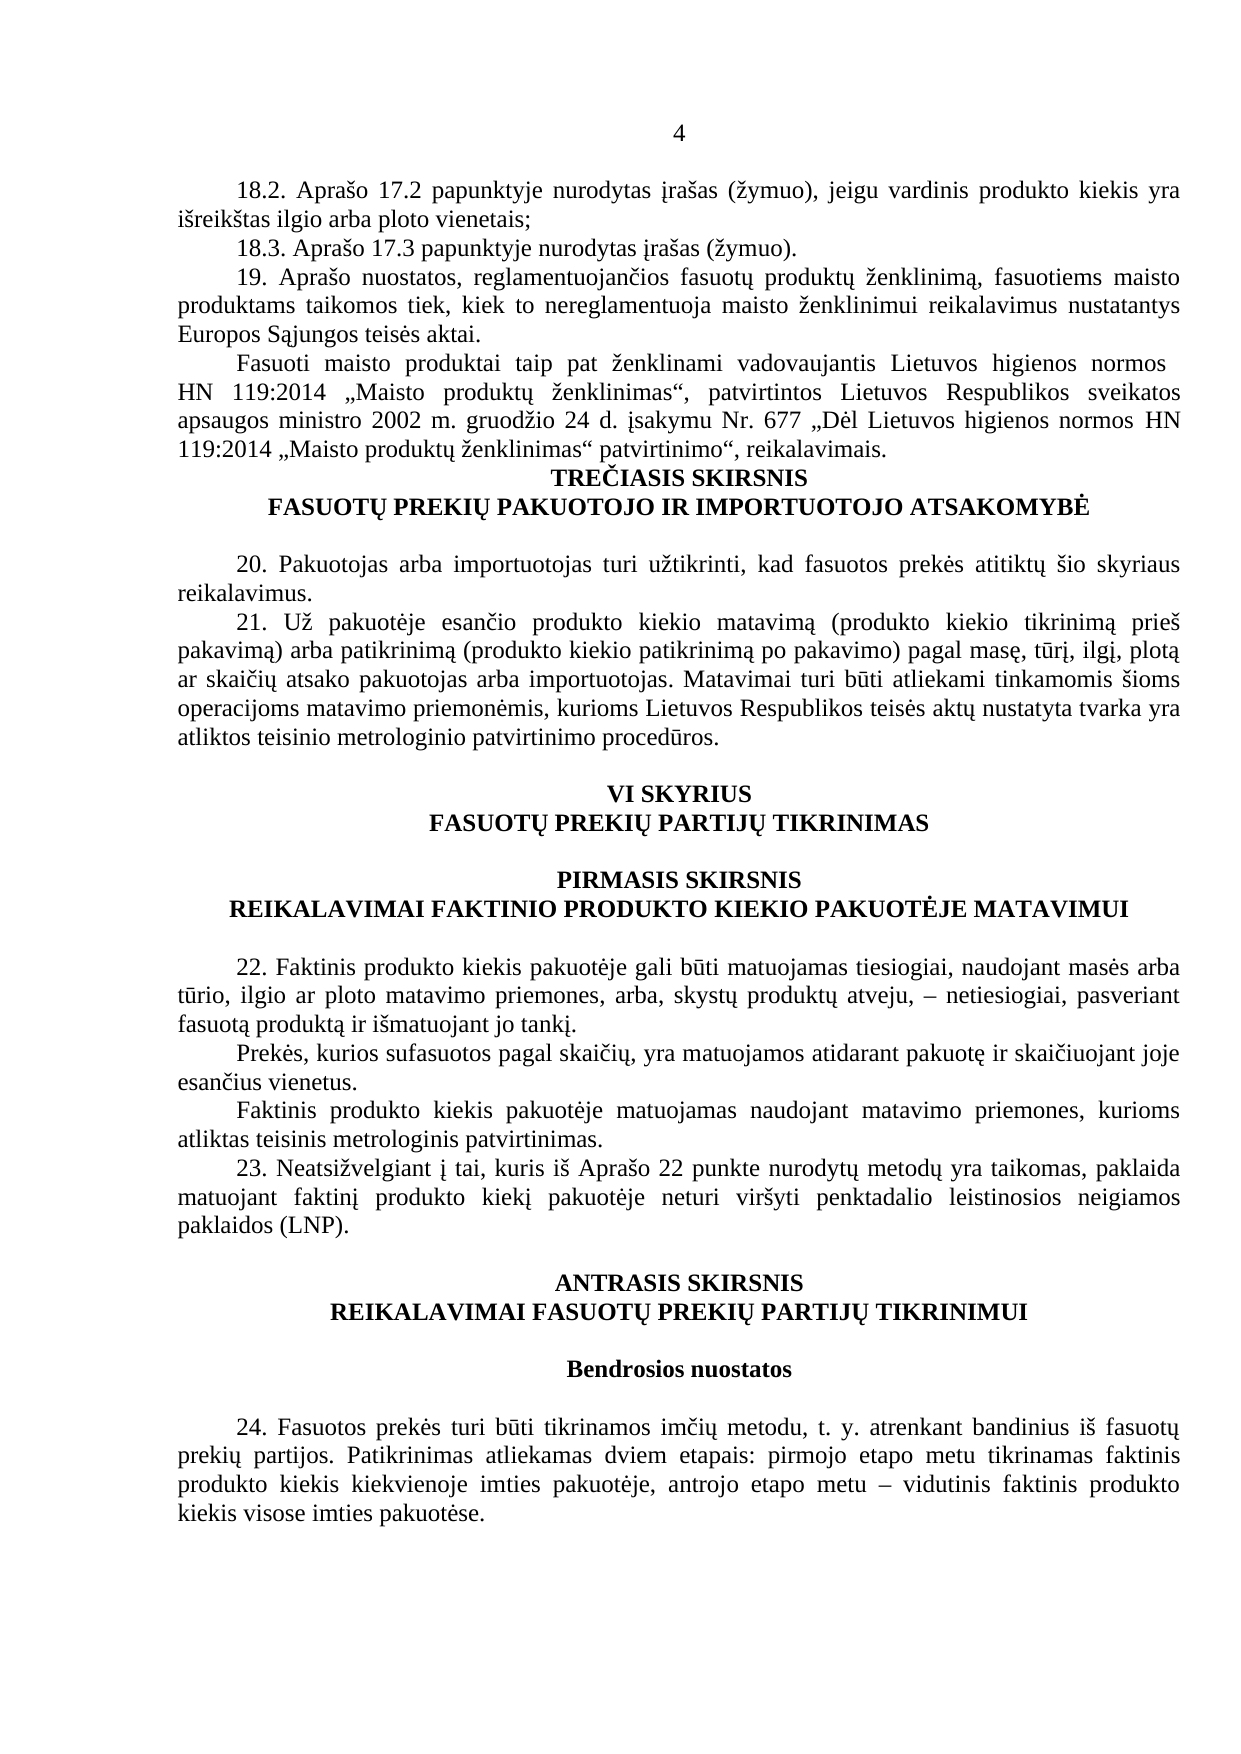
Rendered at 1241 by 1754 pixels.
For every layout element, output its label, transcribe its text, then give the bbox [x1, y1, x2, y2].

text 20. Pakuotojas arba importuotojas turi užtikrinti, kad fasuotos prekės atitiktų šio skyriaus reikalavimus. [177, 549, 1181, 607]
text Faktinis produkto kiekis pakuotėje matuojamas naudojant matavimo priemones, kurioms atliktas teisinis metrologinis patvirtinimas. [177, 1096, 1181, 1153]
text 18.3. Aprašo 17.3 papunktyje nurodytas įrašas (žymuo). [177, 233, 1181, 262]
text Bendrosios nuostatos [177, 1354, 1181, 1383]
text 19. Aprašo nuostatos, reglamentuojančios fasuotų produktų ženklinimą, fasuotiems maisto produktams taikomos tiek, kiek to nereglamentuoja maisto ženklinimui reikalavimus nustatantys Europos Sąjungos teisės aktai. [177, 262, 1181, 348]
text 21. Už pakuotėje esančio produkto kiekio matavimą (produkto kiekio tikrinimą prieš pakavimą) arba patikrinimą (produkto kiekio patikrinimą po pakavimo) pagal masę, tūrį, ilgį, plotą ar skaičių atsako pakuotojas arba importuotojas. Matavimai turi būti atliekami tinkamomis šioms operacijoms matavimo priemonėmis, kurioms Lietuvos Respublikos teisės aktų nustatyta tvarka yra atliktos teisinio metrologinio patvirtinimo procedūros. [177, 607, 1181, 751]
text 18.2. Aprašo 17.2 papunktyje nurodytas įrašas (žymuo), jeigu vardinis produkto kiekis yra išreikštas ilgio arba ploto vienetais; [177, 176, 1181, 233]
text REIKALAVIMAI FASUOTŲ PREKIŲ PARTIJŲ TIKRINIMUI [177, 1297, 1181, 1326]
text 24. Fasuotos prekės turi būti tikrinamos imčių metodu, t. y. atrenkant bandinius iš fasuotų prekių partijos. Patikrinimas atliekamas dviem etapais: pirmojo etapo metu tikrinamas faktinis produkto kiekis kiekvienoje imties pakuotėje, antrojo etapo metu – vidutinis faktinis produkto kiekis visose imties pakuotėse. [177, 1412, 1181, 1527]
text 23. Neatsižvelgiant į tai, kuris iš Aprašo 22 punkte nurodytų metodų yra taikomas, paklaida matuojant faktinį produkto kiekį pakuotėje neturi viršyti penktadalio leistinosios neigiamos paklaidos (LNP). [177, 1153, 1181, 1239]
text ANTRASIS SKIRSNIS [177, 1268, 1181, 1297]
text VI SKYRIUS [177, 779, 1181, 808]
text Fasuoti maisto produktai taip pat ženklinami vadovaujantis Lietuvos higienos normos HN 119:2014 „Maisto produktų ženklinimas“, patvirtintos Lietuvos Respublikos sveikatos apsaugos ministro 2002 m. gruodžio 24 d. įsakymu Nr. 677 „Dėl Lietuvos higienos normos HN 119:2014 „Maisto produktų ženklinimas“ patvirtinimo“, reikalavimais. [177, 348, 1181, 463]
text Prekės, kurios sufasuotos pagal skaičių, yra matuojamos atidarant pakuotę ir skaičiuojant joje esančius vienetus. [177, 1038, 1181, 1096]
text 22. Faktinis produkto kiekis pakuotėje gali būti matuojamas tiesiogiai, naudojant masės arba tūrio, ilgio ar ploto matavimo priemones, arba, skystų produktų atveju, – netiesiogiai, pasveriant fasuotą produktą ir išmatuojant jo tankį. [177, 952, 1181, 1038]
text FASUOTŲ PREKIŲ PARTIJŲ TIKRINIMAS [177, 808, 1181, 837]
text FASUOTŲ PREKIŲ PAKUOTOJO IR IMPORTUOTOJO ATSAKOMYBĖ [177, 492, 1181, 521]
text PIRMASIS SKIRSNIS [177, 866, 1181, 894]
text TREČIASIS SKIRSNIS [177, 463, 1181, 492]
text REIKALAVIMAI FAKTINIO PRODUKTO KIEKIO PAKUOTĖJE MATAVIMUI [177, 894, 1181, 923]
